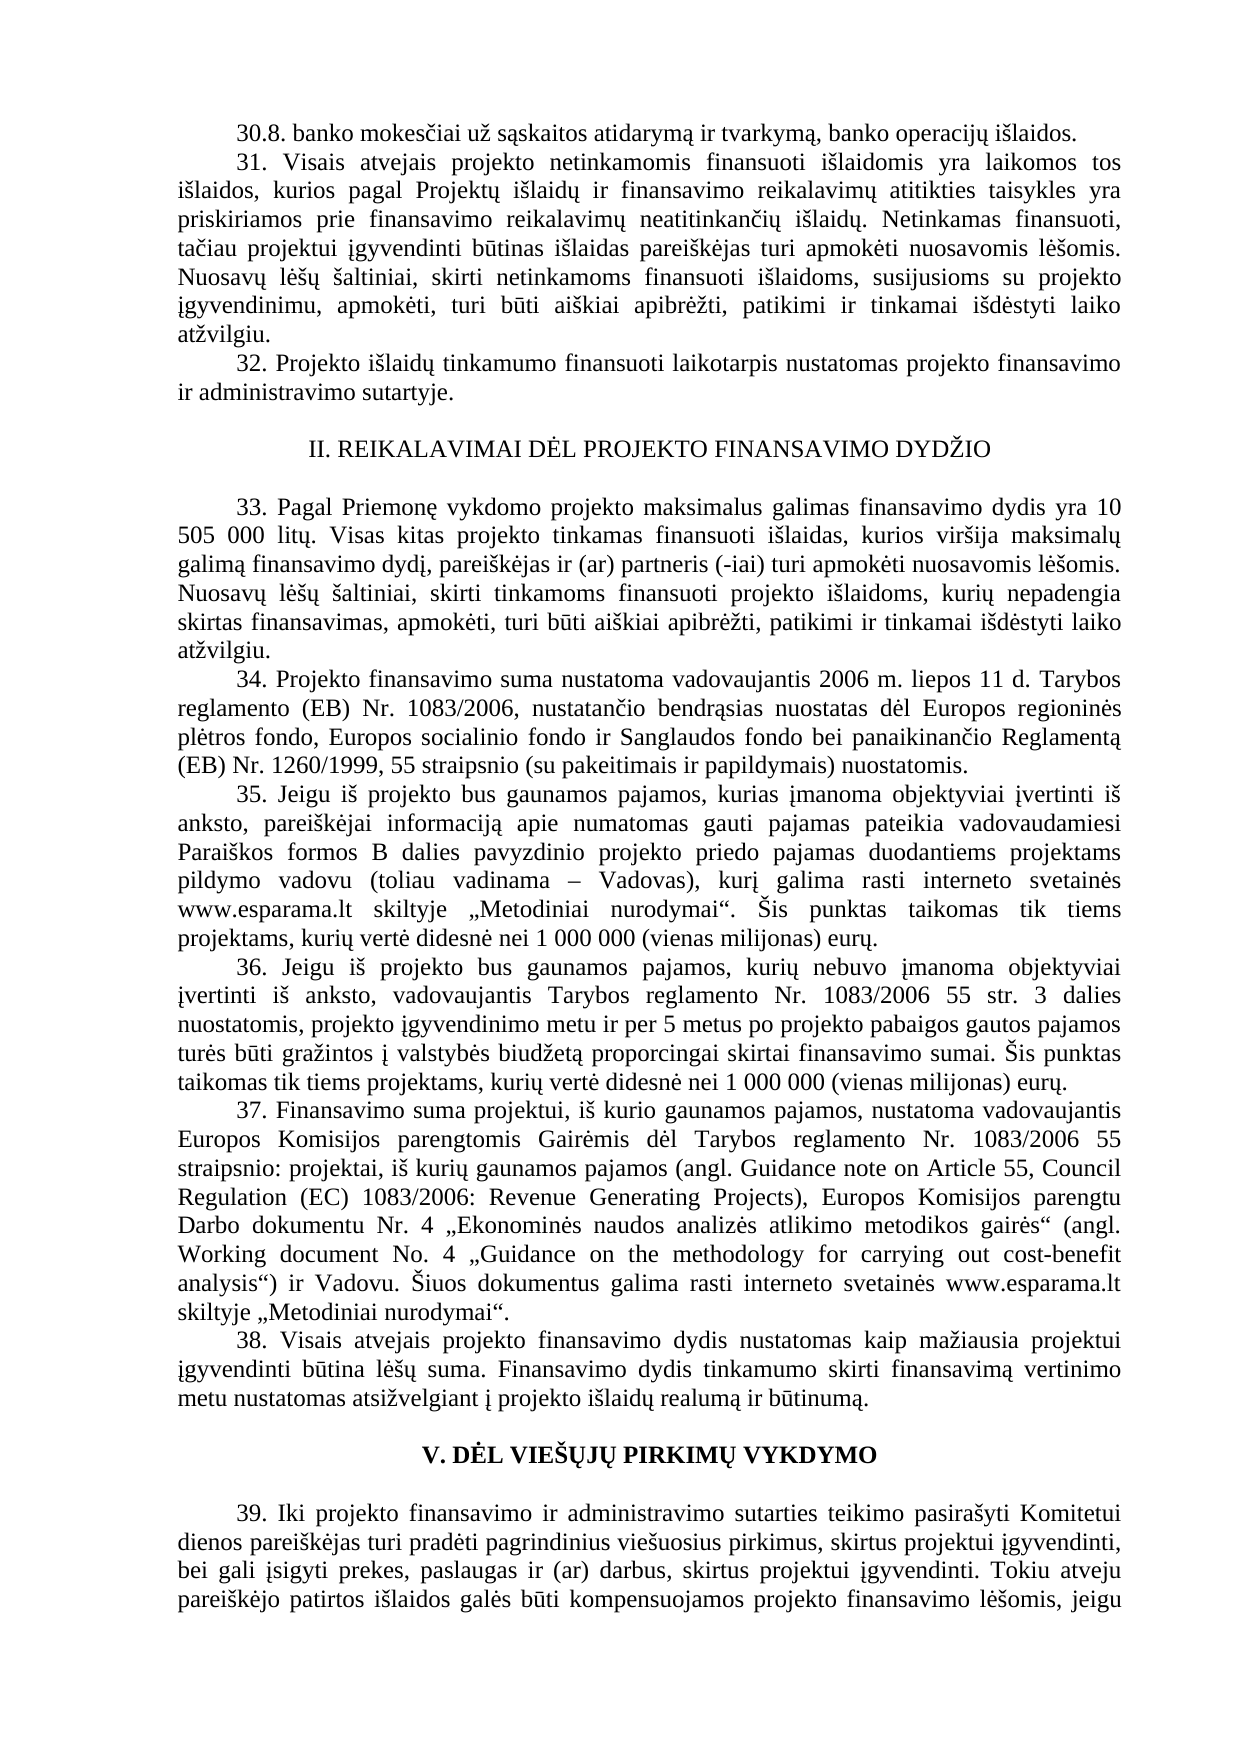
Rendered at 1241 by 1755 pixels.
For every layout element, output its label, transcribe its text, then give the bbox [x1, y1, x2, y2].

text 38. Visais atvejais projekto finansavimo dydis nustatomas kaip mažiausia projektui įgyvendinti būtina lėšų suma. Finansavimo dydis tinkamumo skirti finansavimą vertinimo metu nustatomas atsižvelgiant į projekto išlaidų realumą ir būtinumą. [177, 1326, 1122, 1412]
text 35. Jeigu iš projekto bus gaunamos pajamos, kurias įmanoma objektyviai įvertinti iš anksto, pareiškėjai informaciją apie numatomas gauti pajamas pateikia vadovaudamiesi Paraiškos formos B dalies pavyzdinio projekto priedo pajamas duodantiems projektams pildymo vadovu (toliau vadinama – Vadovas), kurį galima rasti interneto svetainės www.esparama.lt skiltyje „Metodiniai nurodymai“. Šis punktas taikomas tik tiems projektams, kurių vertė didesnė nei 1 000 000 (vienas milijonas) eurų. [177, 779, 1122, 952]
text 39. Iki projekto finansavimo ir administravimo sutarties teikimo pasirašyti Komitetui dienos pareiškėjas turi pradėti pagrindinius viešuosius pirkimus, skirtus projektui įgyvendinti, bei gali įsigyti prekes, paslaugas ir (ar) darbus, skirtus projektui įgyvendinti. Tokiu atveju pareiškėjo patirtos išlaidos galės būti kompensuojamos projekto finansavimo lėšomis, jeigu [177, 1498, 1122, 1613]
text 32. Projekto išlaidų tinkamumo finansuoti laikotarpis nustatomas projekto finansavimo ir administravimo sutartyje. [177, 348, 1122, 406]
text 37. Finansavimo suma projektui, iš kurio gaunamos pajamos, nustatoma vadovaujantis Europos Komisijos parengtomis Gairėmis dėl Tarybos reglamento Nr. 1083/2006 55 straipsnio: projektai, iš kurių gaunamos pajamos (angl. Guidance note on Article 55, Council Regulation (EC) 1083/2006: Revenue Generating Projects), Europos Komisijos parengtu Darbo dokumentu Nr. 4 „Ekonominės naudos analizės atlikimo metodikos gairės“ (angl. Working document No. 4 „Guidance on the methodology for carrying out cost-benefit analysis“) ir Vadovu. Šiuos dokumentus galima rasti interneto svetainės www.esparama.lt skiltyje „Metodiniai nurodymai“. [177, 1096, 1122, 1326]
text 31. Visais atvejais projekto netinkamomis finansuoti išlaidomis yra laikomos tos išlaidos, kurios pagal Projektų išlaidų ir finansavimo reikalavimų atitikties taisykles yra priskiriamos prie finansavimo reikalavimų neatitinkančių išlaidų. Netinkamas finansuoti, tačiau projektui įgyvendinti būtinas išlaidas pareiškėjas turi apmokėti nuosavomis lėšomis. Nuosavų lėšų šaltiniai, skirti netinkamoms finansuoti išlaidoms, susijusioms su projekto įgyvendinimu, apmokėti, turi būti aiškiai apibrėžti, patikimi ir tinkamai išdėstyti laiko atžvilgiu. [177, 147, 1122, 348]
text 33. Pagal Priemonę vykdomo projekto maksimalus galimas finansavimo dydis yra 10 505 000 litų. Visas kitas projekto tinkamas finansuoti išlaidas, kurios viršija maksimalų galimą finansavimo dydį, pareiškėjas ir (ar) partneris (-iai) turi apmokėti nuosavomis lėšomis. Nuosavų lėšų šaltiniai, skirti tinkamoms finansuoti projekto išlaidoms, kurių nepadengia skirtas finansavimas, apmokėti, turi būti aiškiai apibrėžti, patikimi ir tinkamai išdėstyti laiko atžvilgiu. [177, 492, 1122, 664]
text V. DĖL VIEŠŲJŲ PIRKIMŲ VYKDYMO [177, 1441, 1122, 1469]
text 36. Jeigu iš projekto bus gaunamos pajamos, kurių nebuvo įmanoma objektyviai įvertinti iš anksto, vadovaujantis Tarybos reglamento Nr. 1083/2006 55 str. 3 dalies nuostatomis, projekto įgyvendinimo metu ir per 5 metus po projekto pabaigos gautos pajamos turės būti gražintos į valstybės biudžetą proporcingai skirtai finansavimo sumai. Šis punktas taikomas tik tiems projektams, kurių vertė didesnė nei 1 000 000 (vienas milijonas) eurų. [177, 952, 1122, 1096]
text 34. Projekto finansavimo suma nustatoma vadovaujantis 2006 m. liepos 11 d. Tarybos reglamento (EB) Nr. 1083/2006, nustatančio bendrąsias nuostatas dėl Europos regioninės plėtros fondo, Europos socialinio fondo ir Sanglaudos fondo bei panaikinančio Reglamentą (EB) Nr. 1260/1999, 55 straipsnio (su pakeitimais ir papildymais) nuostatomis. [177, 664, 1122, 779]
text 30.8. banko mokesčiai už sąskaitos atidarymą ir tvarkymą, banko operacijų išlaidos. [177, 118, 1122, 147]
text II. REIKALAVIMAI DĖL PROJEKTO FINANSAVIMO DYDŽIO [177, 434, 1122, 463]
